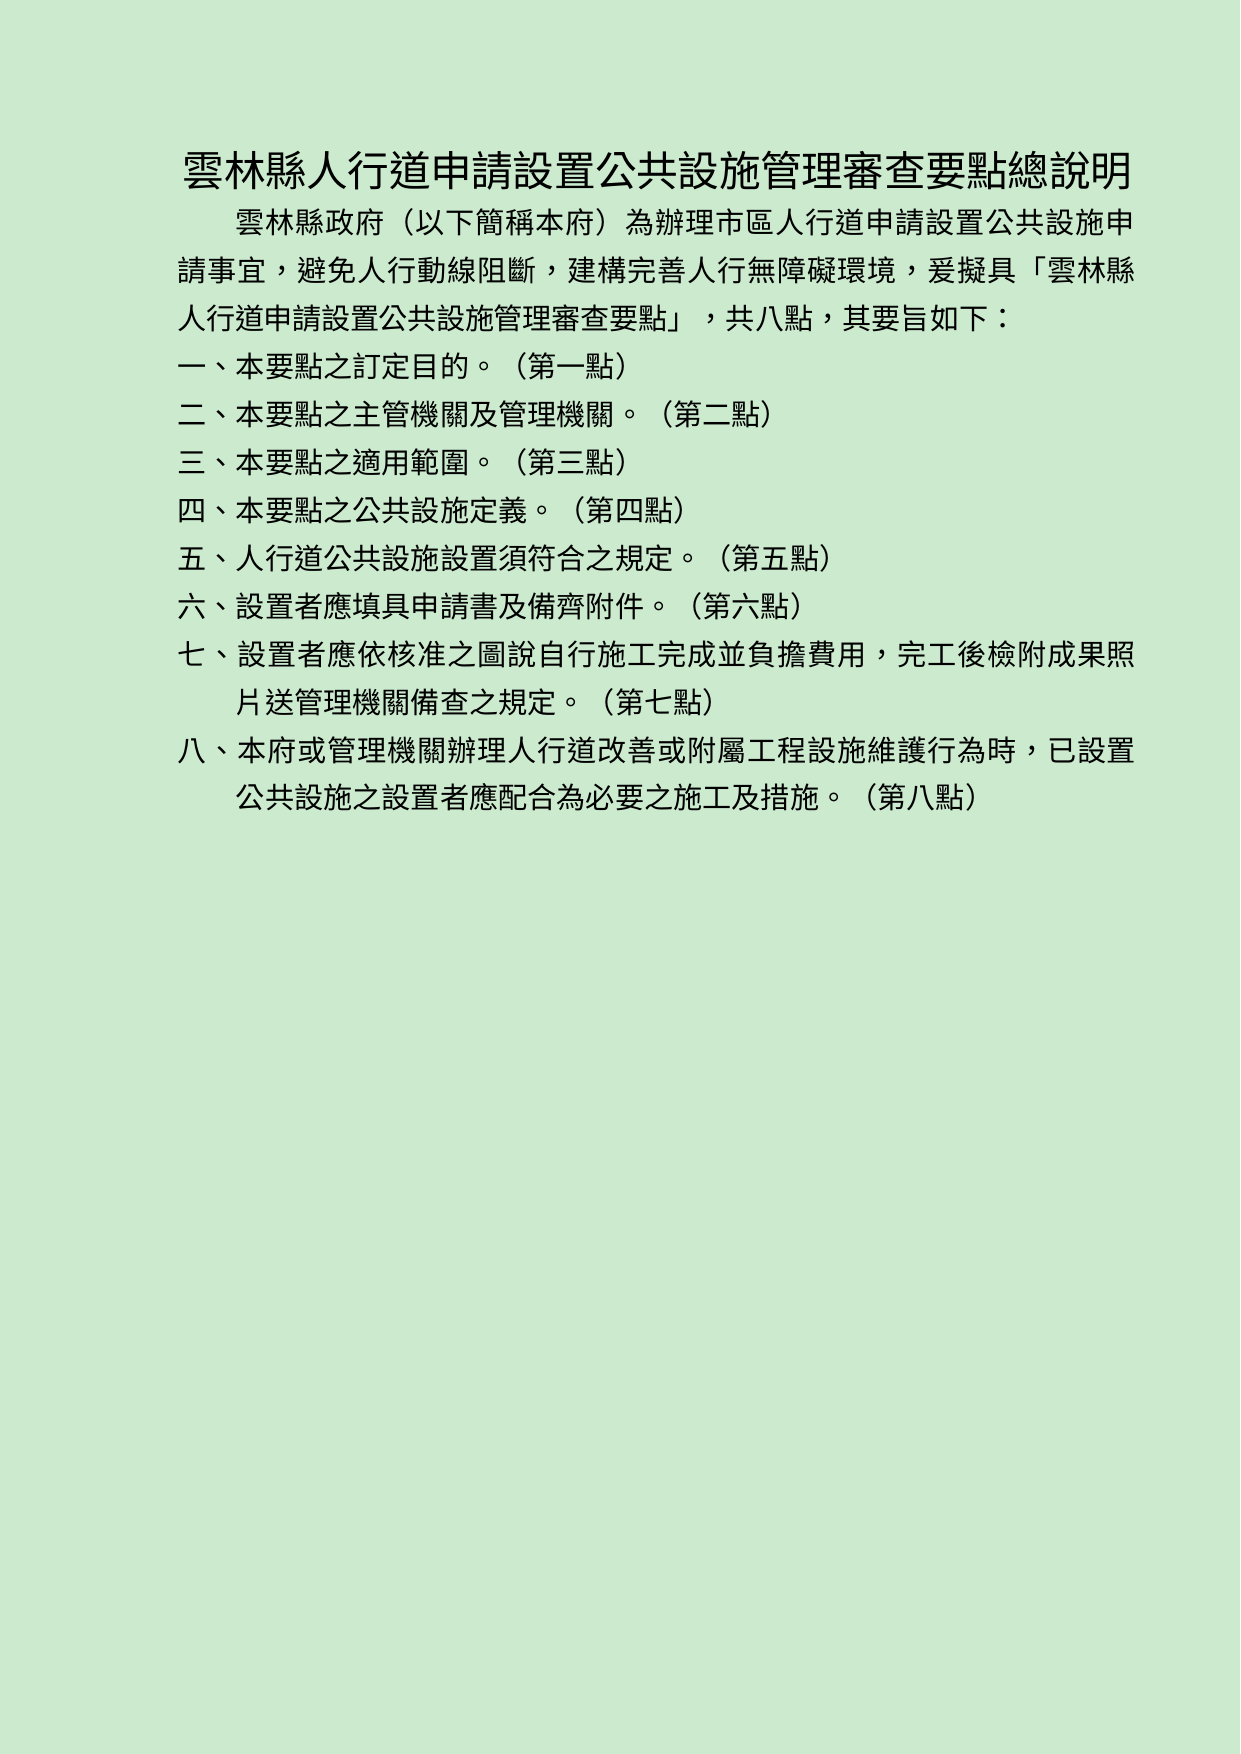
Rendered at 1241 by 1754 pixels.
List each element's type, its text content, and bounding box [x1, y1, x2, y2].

text 雲林縣政府（以下簡稱本府）為辦理市區人行道申請設置公共設施申請事宜，避免人行動線阻斷，建構完善人行無障礙環境，爰擬具「雲林縣人行道申請設置公共設施管理審查要點」，共八點，其要旨如下： [177, 196, 1137, 339]
text 五、人行道公共設施設置須符合之規定。（第五點） [177, 531, 1137, 579]
text 一、本要點之訂定目的。（第一點） [177, 339, 1137, 387]
text 二、本要點之主管機關及管理機關。（第二點） [177, 387, 1137, 435]
text 六、設置者應填具申請書及備齊附件。（第六點） [177, 579, 1137, 627]
text 八、本府或管理機關辦理人行道改善或附屬工程設施維護行為時，已設置公共設施之設置者應配合為必要之施工及措施。（第八點） [177, 723, 1137, 818]
text 七、設置者應依核准之圖說自行施工完成並負擔費用，完工後檢附成果照片送管理機關備查之規定。（第七點） [177, 627, 1137, 723]
text 四、本要點之公共設施定義。（第四點） [177, 483, 1137, 531]
text 雲林縣人行道申請設置公共設施管理審查要點總說明 [177, 148, 1137, 196]
text 三、本要點之適用範圍。（第三點） [177, 435, 1137, 483]
